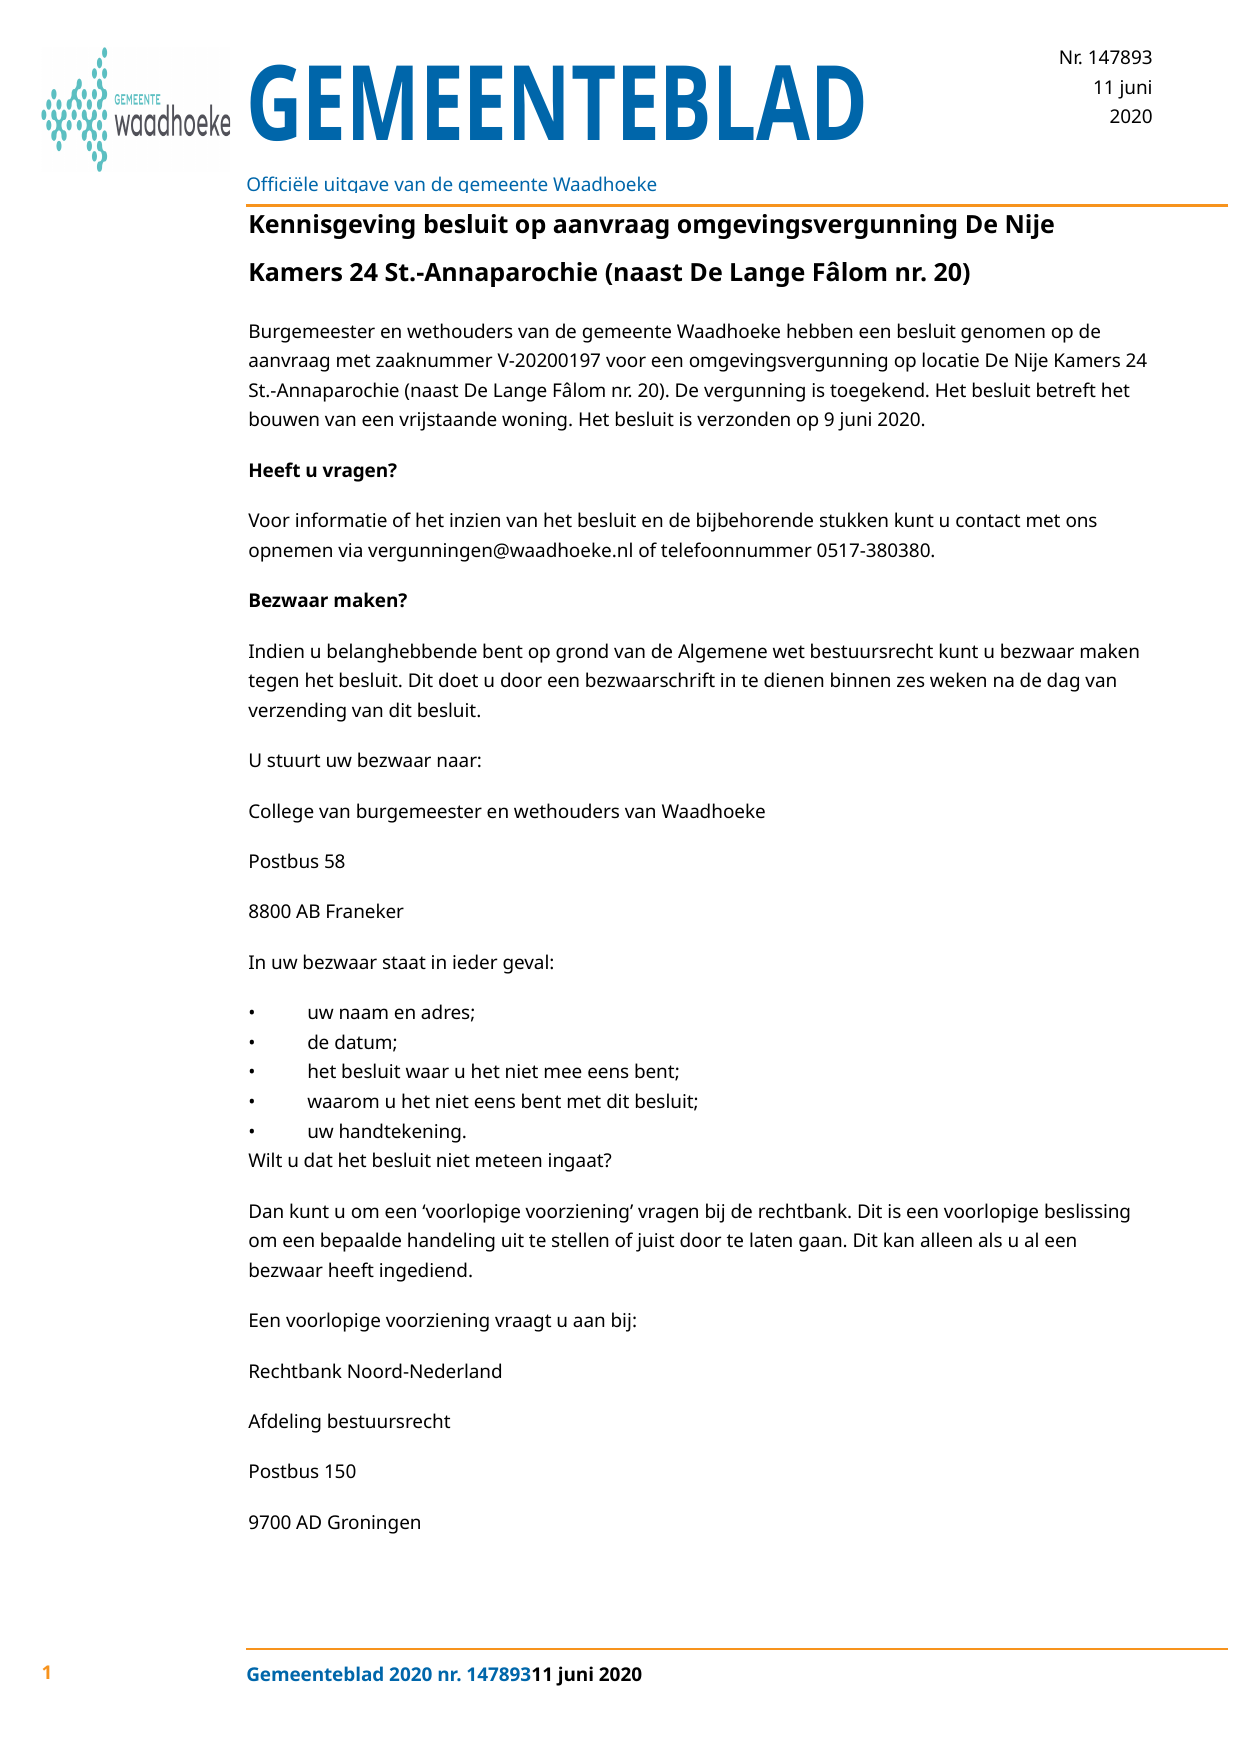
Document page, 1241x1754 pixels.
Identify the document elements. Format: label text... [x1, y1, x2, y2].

text Wilt u dat het besluit niet meteen ingaat? [248, 1147, 1152, 1173]
list waarom u het niet eens bent met dit besluit; [248, 1088, 1152, 1114]
text Voor informatie of het inzien van het besluit en de bijbehorende stukken kunt u contact met ons opnemen via vergunningen@waadhoeke.nl of telefoonnummer 0517-380380. [248, 507, 1152, 563]
list uw handtekening. [248, 1118, 1152, 1144]
text In uw bezwaar staat in ieder geval: [248, 949, 1152, 975]
text Indien u belanghebbende bent op grond van de Algemene wet bestuursrecht kunt u bezwaar maken tegen het besluit. Dit doet u door een bezwaarschrift in te dienen binnen zes weken na de dag van verzending van dit besluit. [248, 638, 1152, 723]
text Burgemeester en wethouders van de gemeente Waadhoeke hebben een besluit genomen op de aanvraag met zaaknummer V-20200197 voor een omgevingsvergunning op locatie De Nije Kamers 24 St.-Annaparochie (naast De Lange Fâlom nr. 20). De vergunning is toegekend. Het besluit betreft het bouwen van een vrijstaande woning. Het besluit is verzonden op 9 juni 2020. [248, 318, 1152, 432]
text 9700 AD Groningen [248, 1509, 1152, 1535]
list uw naam en adres; [248, 999, 1152, 1025]
text Een voorlopige voorziening vraagt u aan bij: [248, 1307, 1152, 1333]
text Postbus 150 [248, 1459, 1152, 1484]
picture [41, 47, 231, 172]
list het besluit waar u het niet mee eens bent; [248, 1059, 1152, 1084]
text Afdeling bestuursrecht [248, 1408, 1152, 1434]
text Heeft u vragen? [248, 457, 1152, 483]
text U stuurt uw bezwaar naar: [248, 747, 1152, 773]
text Kennisgeving besluit op aanvraag omgevingsvergunning De Nije Kamers 24 St.-Annaparochie (naast De Lange Fâlom nr. 20) [248, 207, 1152, 288]
list de datum; [248, 1029, 1152, 1055]
text Rechtbank Noord-Nederland [248, 1358, 1152, 1384]
text Dan kunt u om een ‘voorlopige voorziening’ vragen bij de rechtbank. Dit is een voorlopige beslissing om een bepaalde handeling uit te stellen of juist door te laten gaan. Dit kan alleen als u al een bezwaar heeft ingediend. [248, 1198, 1152, 1283]
text 8800 AB Franeker [248, 899, 1152, 924]
text Bezwaar maken? [248, 587, 1152, 613]
text Postbus 58 [248, 848, 1152, 874]
text College van burgemeester en wethouders van Waadhoeke [248, 798, 1152, 824]
